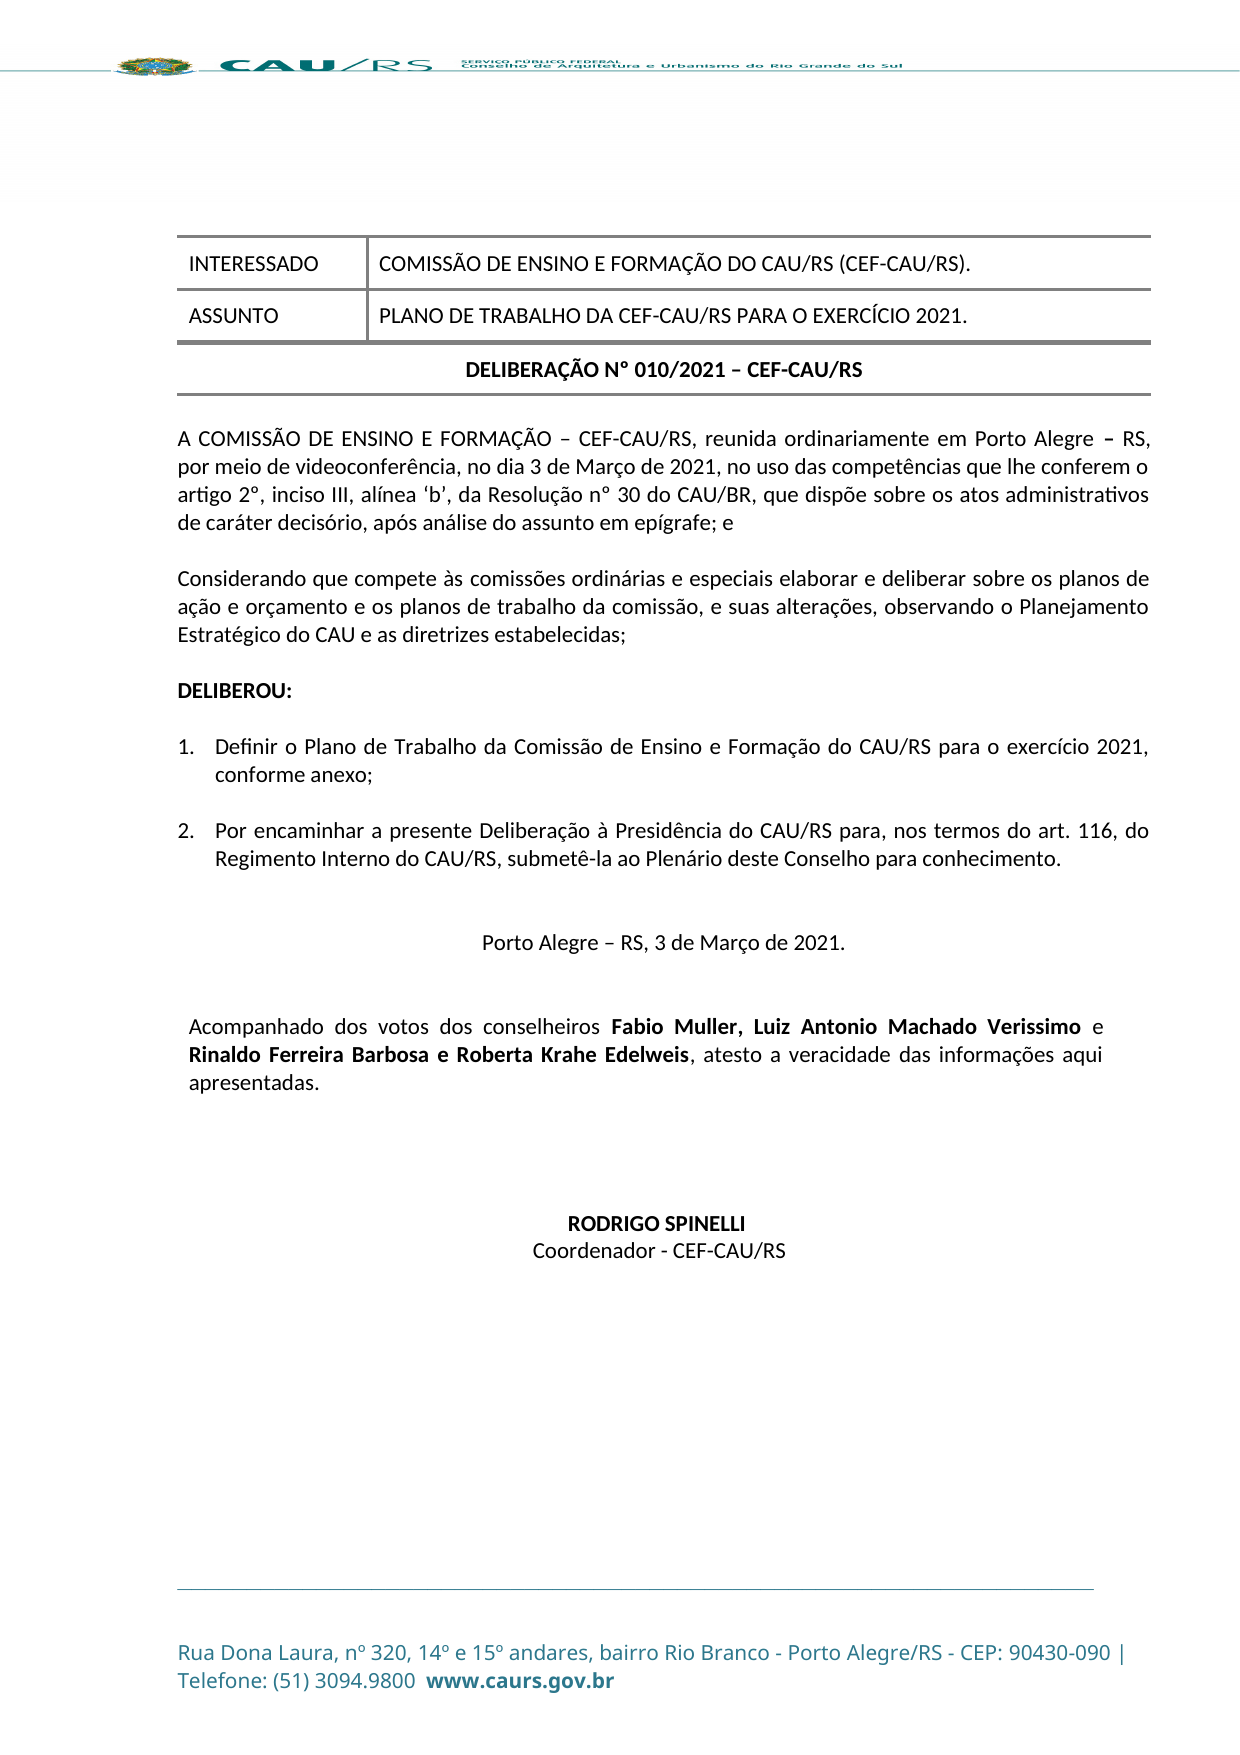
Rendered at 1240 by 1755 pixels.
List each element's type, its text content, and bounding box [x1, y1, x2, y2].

text Considerando que compete às comissões ordinárias e especiais elaborar e deliberar sobre os planos de ação e orçamento e os planos de trabalho da comissão, e suas alterações, observando o Planejamento Estratégico do CAU e as diretrizes estabelecidas; [177, 564, 1151, 648]
table_header COMISSÃO DE ENSINO E FORMAÇÃO DO CAU/RS (CEF-CAU/RS). [369, 238, 1151, 287]
text Porto Alegre – RS, 3 de Março de 2021. [177, 928, 1151, 956]
list Por encaminhar a presente Deliberação à Presidência do CAU/RS para, nos termos do art. 116, do Regimento Interno do CAU/RS, submetê-la ao Plenário deste Conselho para conhecimento. [177, 816, 1151, 872]
table_cell PLANO DE TRABALHO DA CEF-CAU/RS PARA O EXERCÍCIO 2021. [369, 291, 1151, 340]
table_cell DELIBERAÇÃO Nº 010/2021 – CEF-CAU/RS [177, 345, 1151, 393]
table_header RODRIGO SPINELLI Coordenador - CEF-CAU/RS [189, 1209, 1115, 1293]
table_header Acompanhado dos votos dos conselheiros Fabio Muller, Luiz Antonio Machado Verissimo e Rinaldo Ferreira Barbosa e Roberta Krahe Edelweis, atesto a veracidade das informações aqui apresentadas. [177, 1013, 1115, 1393]
text A COMISSÃO DE ENSINO E FORMAÇÃO – CEF-CAU/RS, reunida ordinariamente em Porto Alegre – RS, por meio de videoconferência, no dia 3 de Março de 2021, no uso das competências que lhe conferem o artigo 2º, inciso III, alínea ‘b’, da Resolução nº 30 do CAU/BR, que dispõe sobre os atos administrativos de caráter decisório, após análise do assunto em epígrafe; e [177, 424, 1151, 536]
table_cell ASSUNTO [177, 291, 366, 340]
table_header INTERESSADO [177, 238, 366, 287]
text DELIBEROU: [177, 676, 1151, 704]
list Definir o Plano de Trabalho da Comissão de Ensino e Formação do CAU/RS para o exercício 2021, conforme anexo; [177, 732, 1151, 788]
